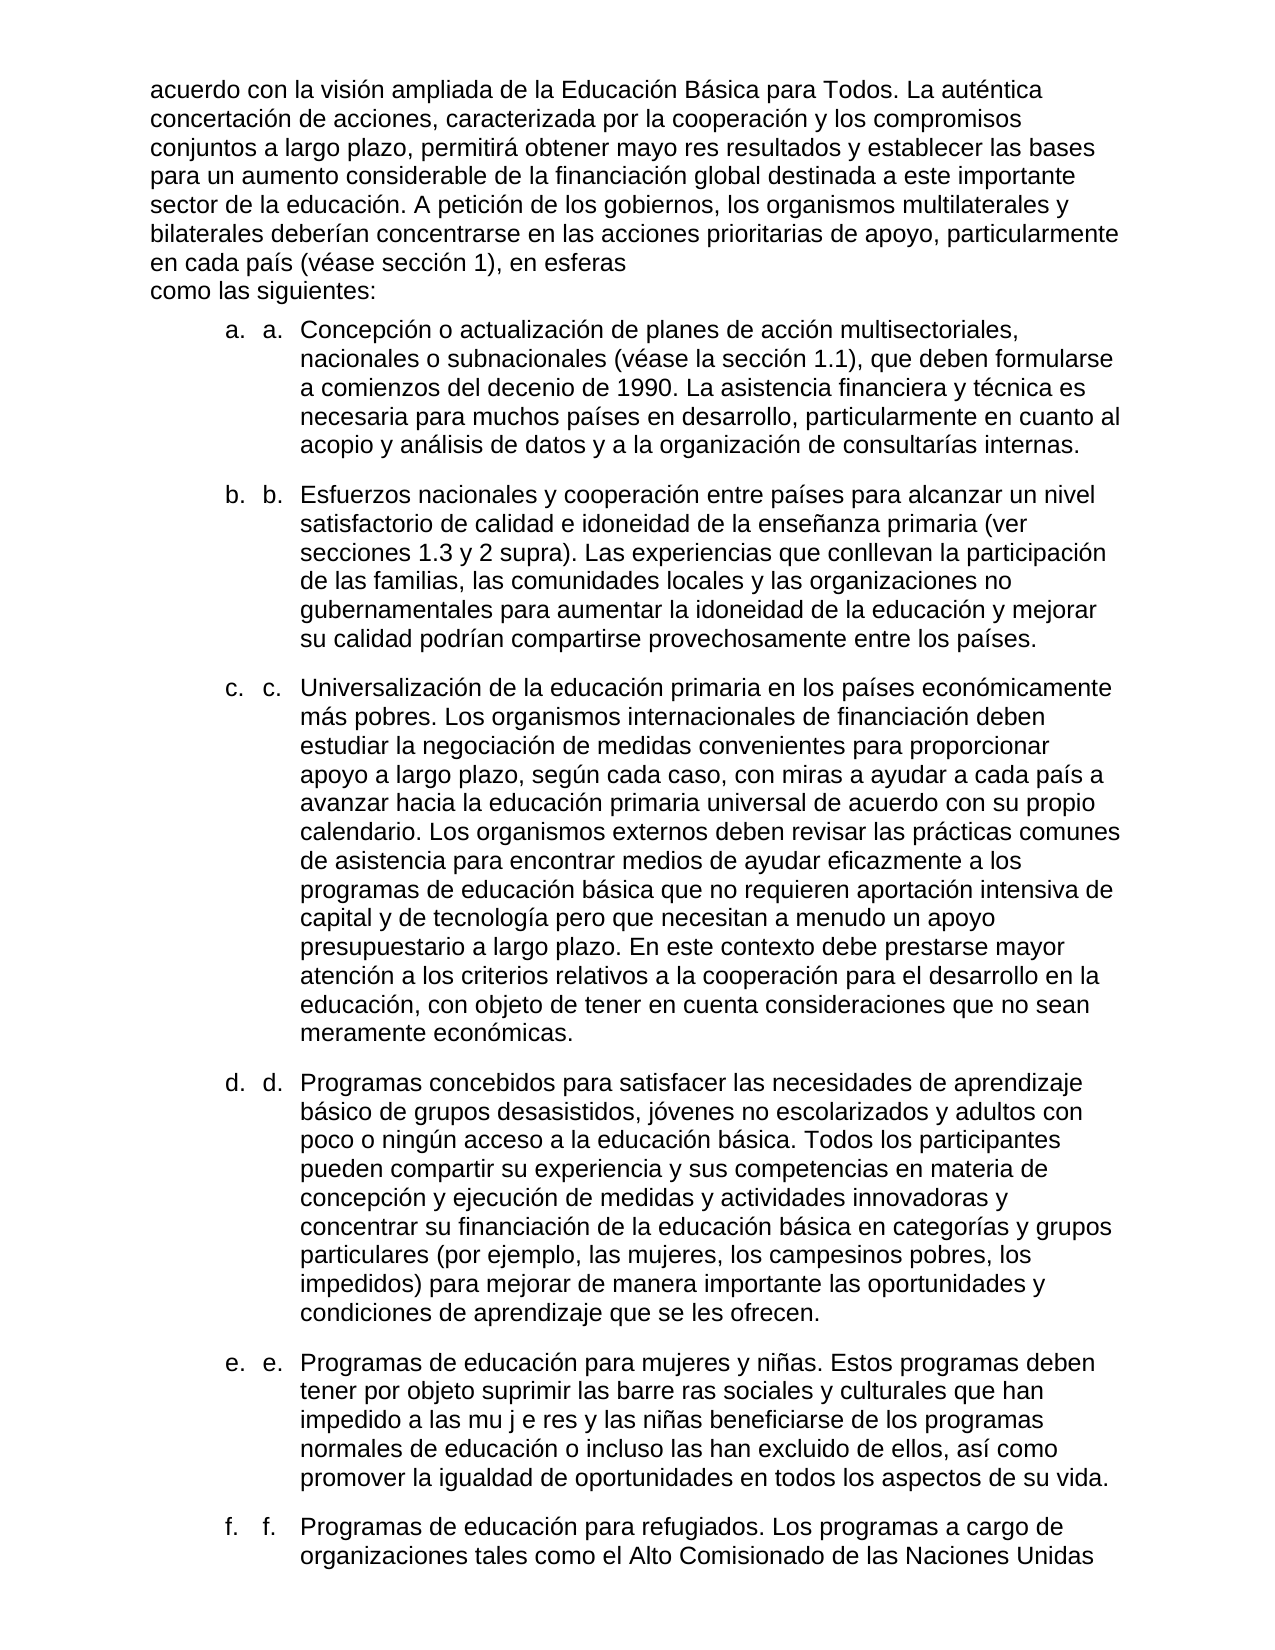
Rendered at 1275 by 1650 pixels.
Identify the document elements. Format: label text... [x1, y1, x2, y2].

list b. Esfuerzos nacionales y cooperación entre países para alcanzar un nivel satisfactorio de calidad e idoneidad de la enseñanza primaria (ver secciones 1.3 y 2 supra). Las experiencias que conllevan la participación de las familias, las comunidades locales y las organizaciones no gubernamentales para aumentar la idoneidad de la educación y mejorar su calidad podrían compartirse provechosamente entre los países. [225, 480, 1125, 652]
text acuerdo con la visión ampliada de la Educación Básica para Todos. La auténtica concertación de acciones, caracterizada por la cooperación y los compromisos conjuntos a largo plazo, permitirá obtener mayo res resultados y establecer las bases para un aumento considerable de la financiación global destinada a este importante sector de la educación. A petición de los gobiernos, los organismos multilaterales y bilaterales deberían concentrarse en las acciones prioritarias de apoyo, particularmente en cada país (véase sección 1), en esferas [150, 75, 1125, 276]
list c. Universalización de la educación primaria en los países económicamente más pobres. Los organismos internacionales de financiación deben estudiar la negociación de medidas convenientes para proporcionar apoyo a largo plazo, según cada caso, con miras a ayudar a cada país a avanzar hacia la educación primaria universal de acuerdo con su propio calendario. Los organismos externos deben revisar las prácticas comunes de asistencia para encontrar medios de ayudar eficazmente a los programas de educación básica que no requieren aportación intensiva de capital y de tecnología pero que necesitan a menudo un apoyo presupuestario a largo plazo. En este contexto debe prestarse mayor atención a los criterios relativos a la cooperación para el desarrollo en la educación, con objeto de tener en cuenta consideraciones que no sean meramente económicas. [225, 673, 1125, 1047]
list a. Concepción o actualización de planes de acción multisectoriales, nacionales o subnacionales (véase la sección 1.1), que deben formularse a comienzos del decenio de 1990. La asistencia financiera y técnica es necesaria para muchos países en desarrollo, particularmente en cuanto al acopio y análisis de datos y a la organización de consultarías internas. [225, 315, 1125, 459]
list f. Programas de educación para refugiados. Los programas a cargo de organizaciones tales como el Alto Comisionado de las Naciones Unidas [225, 1512, 1125, 1569]
text como las siguientes: [150, 276, 1125, 305]
list d. Programas concebidos para satisfacer las necesidades de aprendizaje básico de grupos desasistidos, jóvenes no escolarizados y adultos con poco o ningún acceso a la educación básica. Todos los participantes pueden compartir su experiencia y sus competencias en materia de concepción y ejecución de medidas y actividades innovadoras y concentrar su financiación de la educación básica en categorías y grupos particulares (por ejemplo, las mujeres, los campesinos pobres, los impedidos) para mejorar de manera importante las oportunidades y condiciones de aprendizaje que se les ofrecen. [225, 1068, 1125, 1327]
list e. Programas de educación para mujeres y niñas. Estos programas deben tener por objeto suprimir las barre ras sociales y culturales que han impedido a las mu j e res y las niñas beneficiarse de los programas normales de educación o incluso las han excluido de ellos, así como promover la igualdad de oportunidades en todos los aspectos de su vida. [225, 1347, 1125, 1491]
